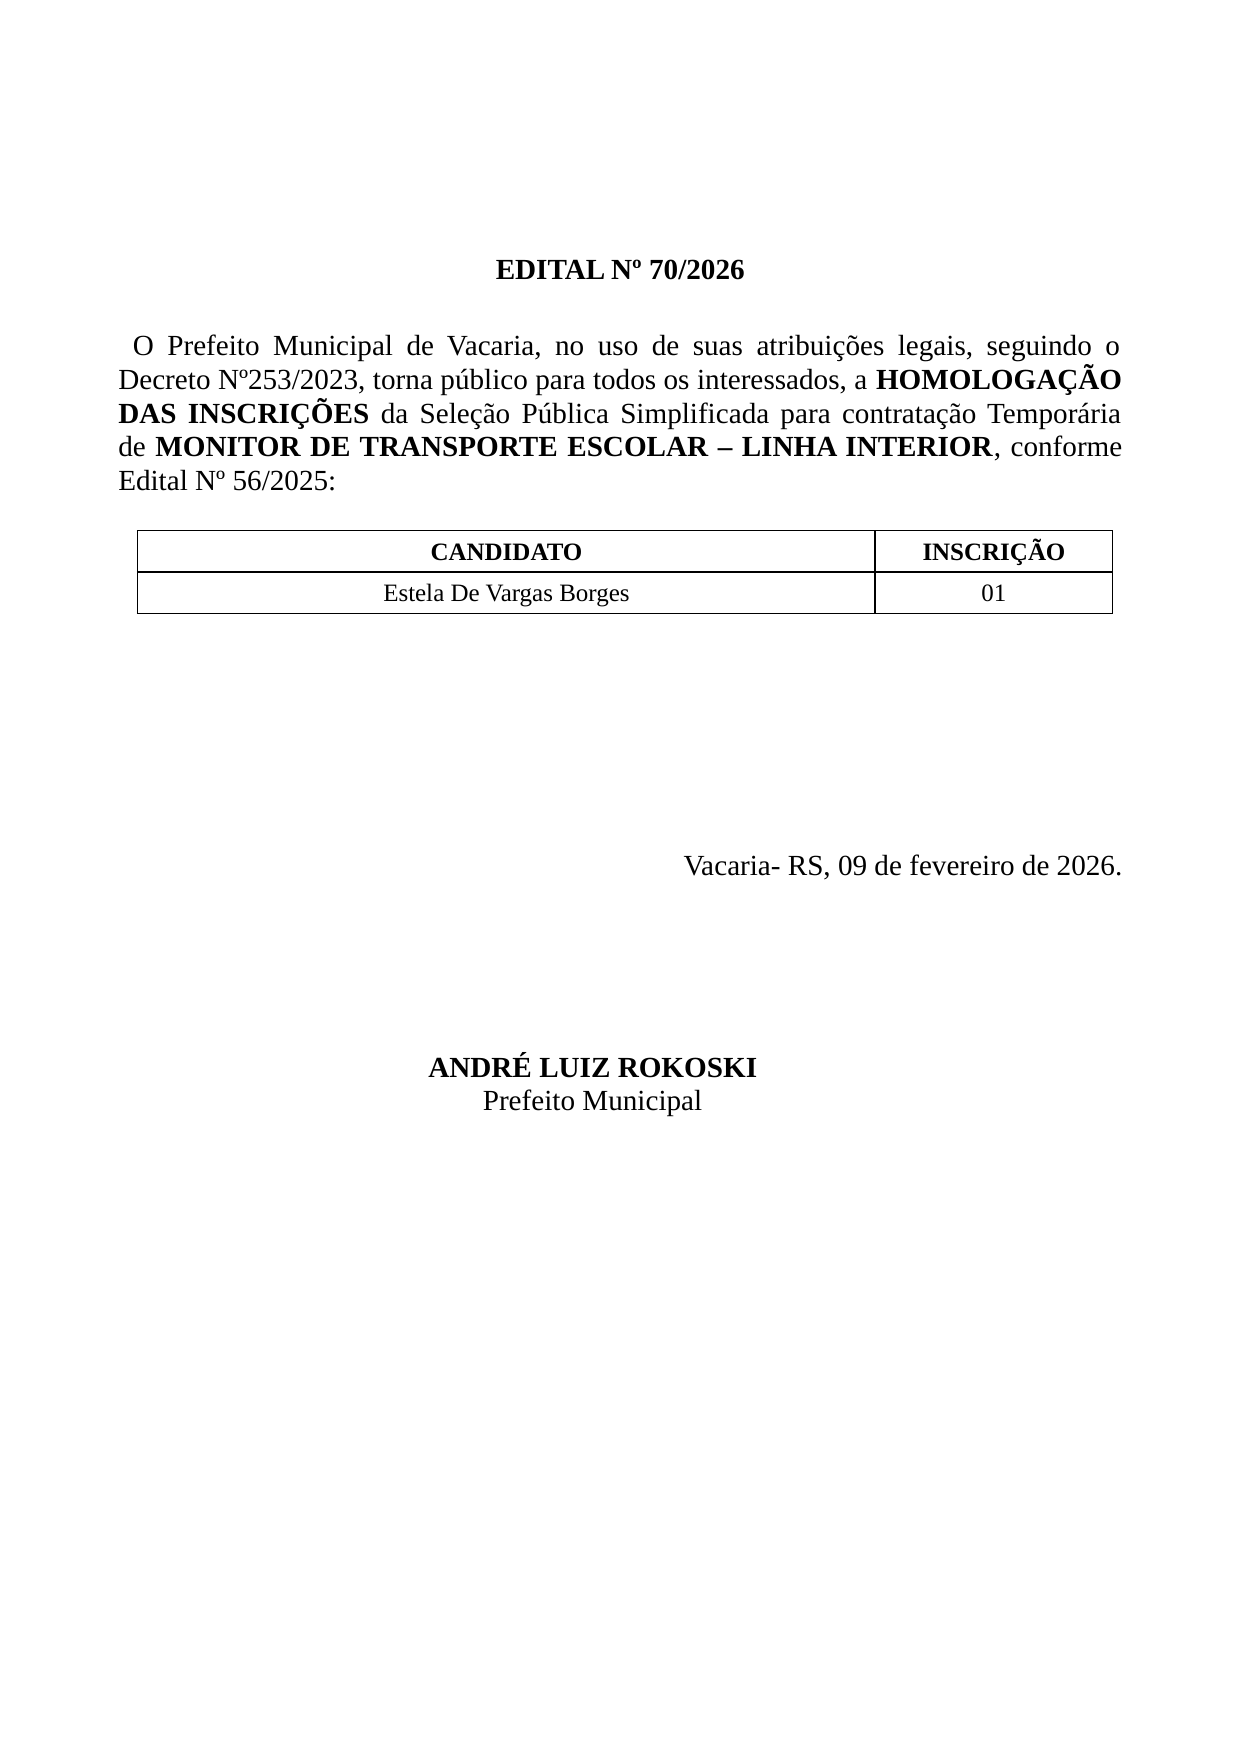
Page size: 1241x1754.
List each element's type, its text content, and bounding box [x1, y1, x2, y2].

table_cell Estela De Vargas Borges [138, 573, 874, 613]
table_cell 01 [876, 573, 1112, 613]
text Vacaria- RS, 09 de fevereiro de 2026. [118, 848, 1122, 882]
text ANDRÉ LUIZ ROKOSKI [118, 1050, 1122, 1083]
table_header CANDIDATO [138, 531, 874, 571]
table_header INSCRIÇÃO [876, 531, 1112, 571]
text EDITAL Nº 70/2026 [118, 252, 1122, 286]
text O Prefeito Municipal de Vacaria, no uso de suas atribuições legais, seguindo o Decreto Nº253/2023, torna público para todos os interessados, a HOMOLOGAÇÃO DAS INSCRIÇÕES da Seleção Pública Simplificada para contratação Temporária de MONITOR DE TRANSPORTE ESCOLAR – LINHA INTERIOR, conforme Edital Nº 56/2025: [118, 324, 1122, 497]
text Prefeito Municipal [118, 1083, 1122, 1117]
